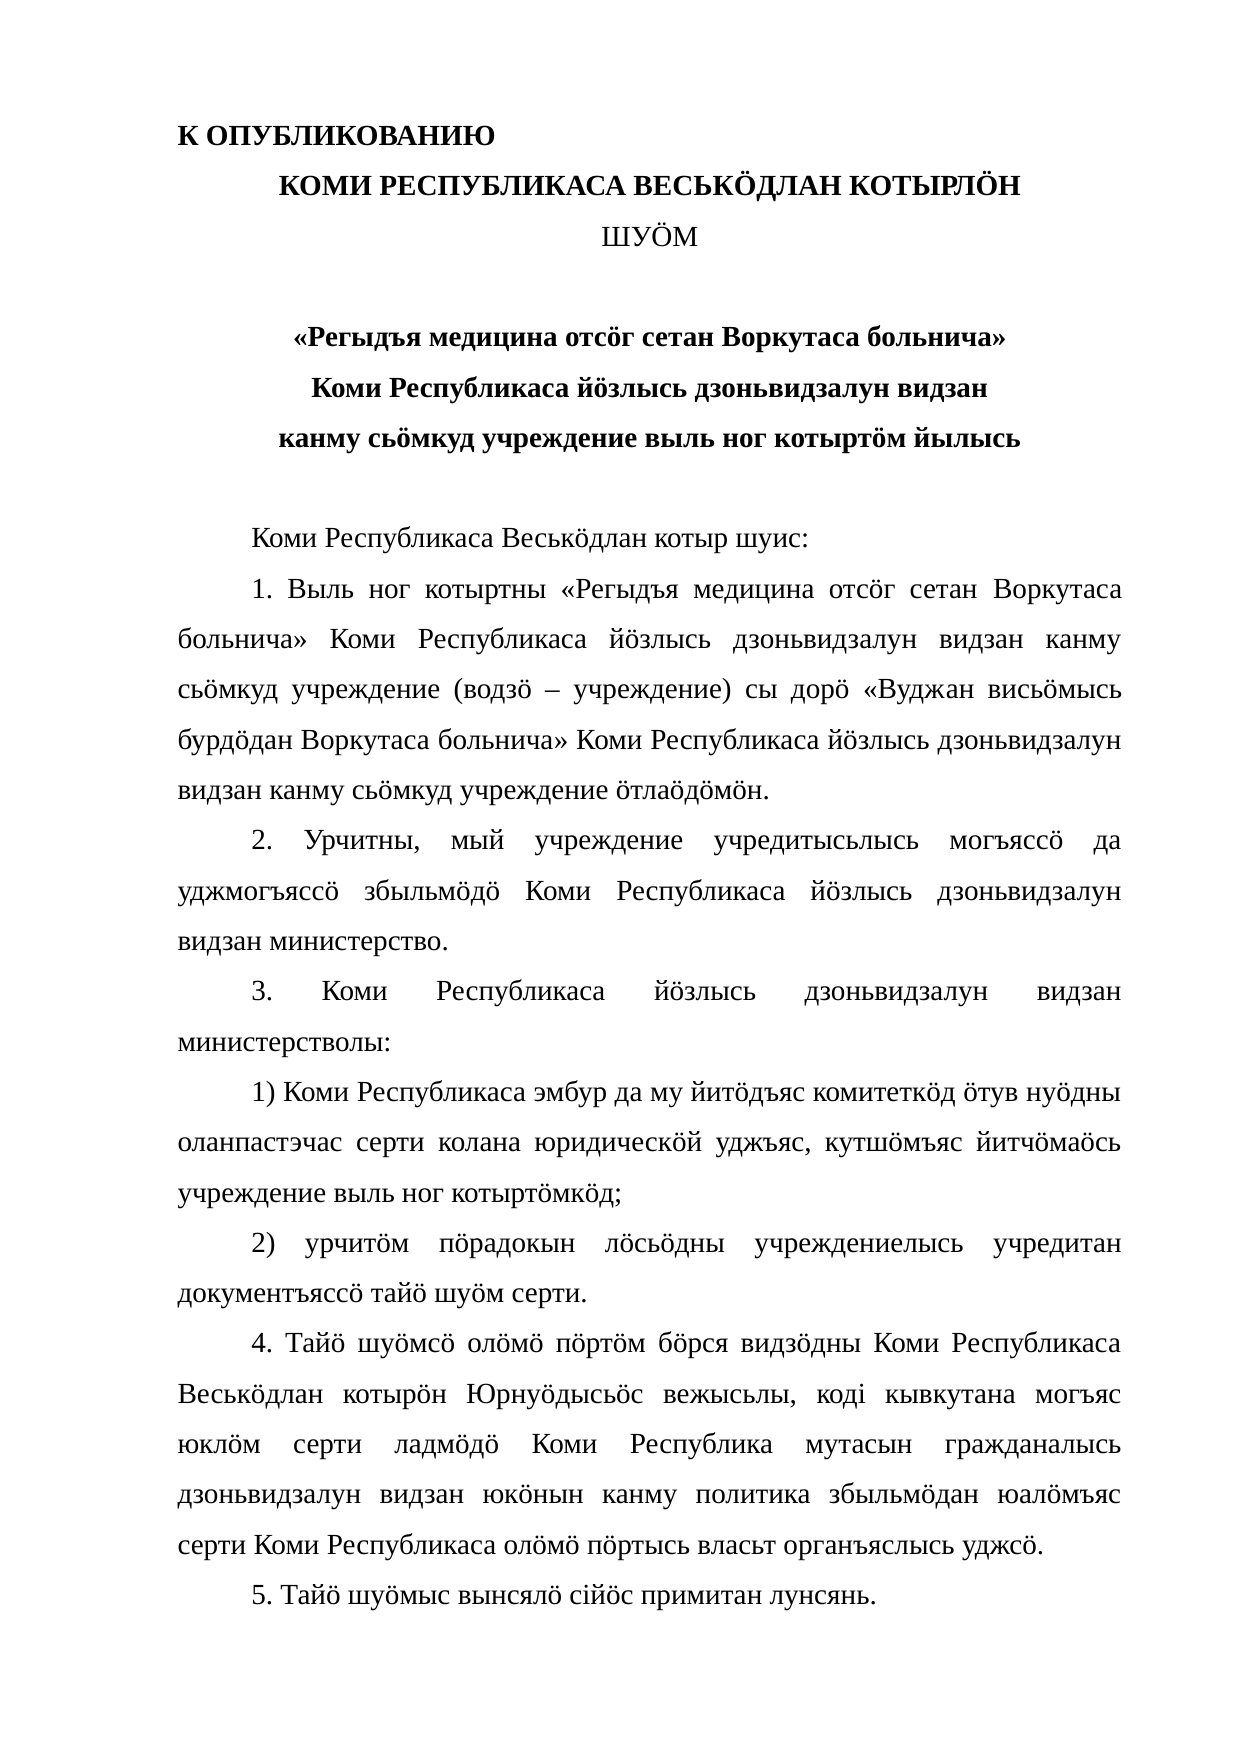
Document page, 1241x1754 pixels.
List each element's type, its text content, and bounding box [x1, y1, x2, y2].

text КОМИ РЕСПУБЛИКАСА ВЕСЬКӦДЛАН КОТЫРЛӦН [177, 168, 1122, 202]
text 1) Коми Республикаса эмбур да му йитӧдъяс комитеткӧд ӧтув нуӧдны оланпастэчас серти колана юридическӧй уджъяс, кутшӧмъяс йитчӧмаӧсь учреждение выль ног котыртӧмкӧд; [177, 1074, 1122, 1208]
text Коми Республикаса Веськӧдлан котыр шуис: [177, 521, 1122, 554]
text 4. Тайӧ шуӧмсӧ олӧмӧ пӧртӧм бӧрся видзӧдны Коми Республикаса Веськӧдлан котырӧн Юрнуӧдысьӧс вежысьлы, коді кывкутана могъяс юклӧм серти ладмӧдӧ Коми Республика мутасын гражданалысь дзоньвидзалун видзан юкӧнын канму политика збыльмӧдан юалӧмъяс серти Коми Республикаса олӧмӧ пӧртысь власьт органъяслысь уджсӧ. [177, 1326, 1122, 1560]
text «Регыдъя медицина отсӧг сетан Воркутаса больнича» [177, 319, 1122, 353]
text 3. Коми Республикаса йӧзлысь дзоньвидзалун видзан министерстволы: [177, 973, 1122, 1057]
text Коми Республикаса йӧзлысь дзоньвидзалун видзан [177, 370, 1122, 403]
text канму сьӧмкуд учреждение выль ног котыртӧм йылысь [177, 420, 1122, 453]
text К ОПУБЛИКОВАНИЮ [177, 118, 1122, 152]
text ШУӦМ [177, 219, 1122, 252]
text 5. Тайӧ шуӧмыс вынсялӧ сійӧс примитан лунсянь. [177, 1577, 1122, 1611]
text 1. Выль ног котыртны «Регыдъя медицина отсӧг сетан Воркутаса больнича» Коми Республикаса йӧзлысь дзоньвидзалун видзан канму сьӧмкуд учреждение (водзӧ – учреждение) сы дорӧ «Вуджан висьӧмысь бурдӧдан Воркутаса больнича» Коми Республикаса йӧзлысь дзоньвидзалун видзан канму сьӧмкуд учреждение ӧтлаӧдӧмӧн. [177, 571, 1122, 806]
text 2) урчитӧм пӧрадокын лӧсьӧдны учреждениелысь учредитан документъяссӧ тайӧ шуӧм серти. [177, 1225, 1122, 1309]
text 2. Урчитны, мый учреждение учредитысьлысь могъяссӧ да уджмогъяссӧ збыльмӧдӧ Коми Республикаса йӧзлысь дзоньвидзалун видзан министерство. [177, 822, 1122, 957]
